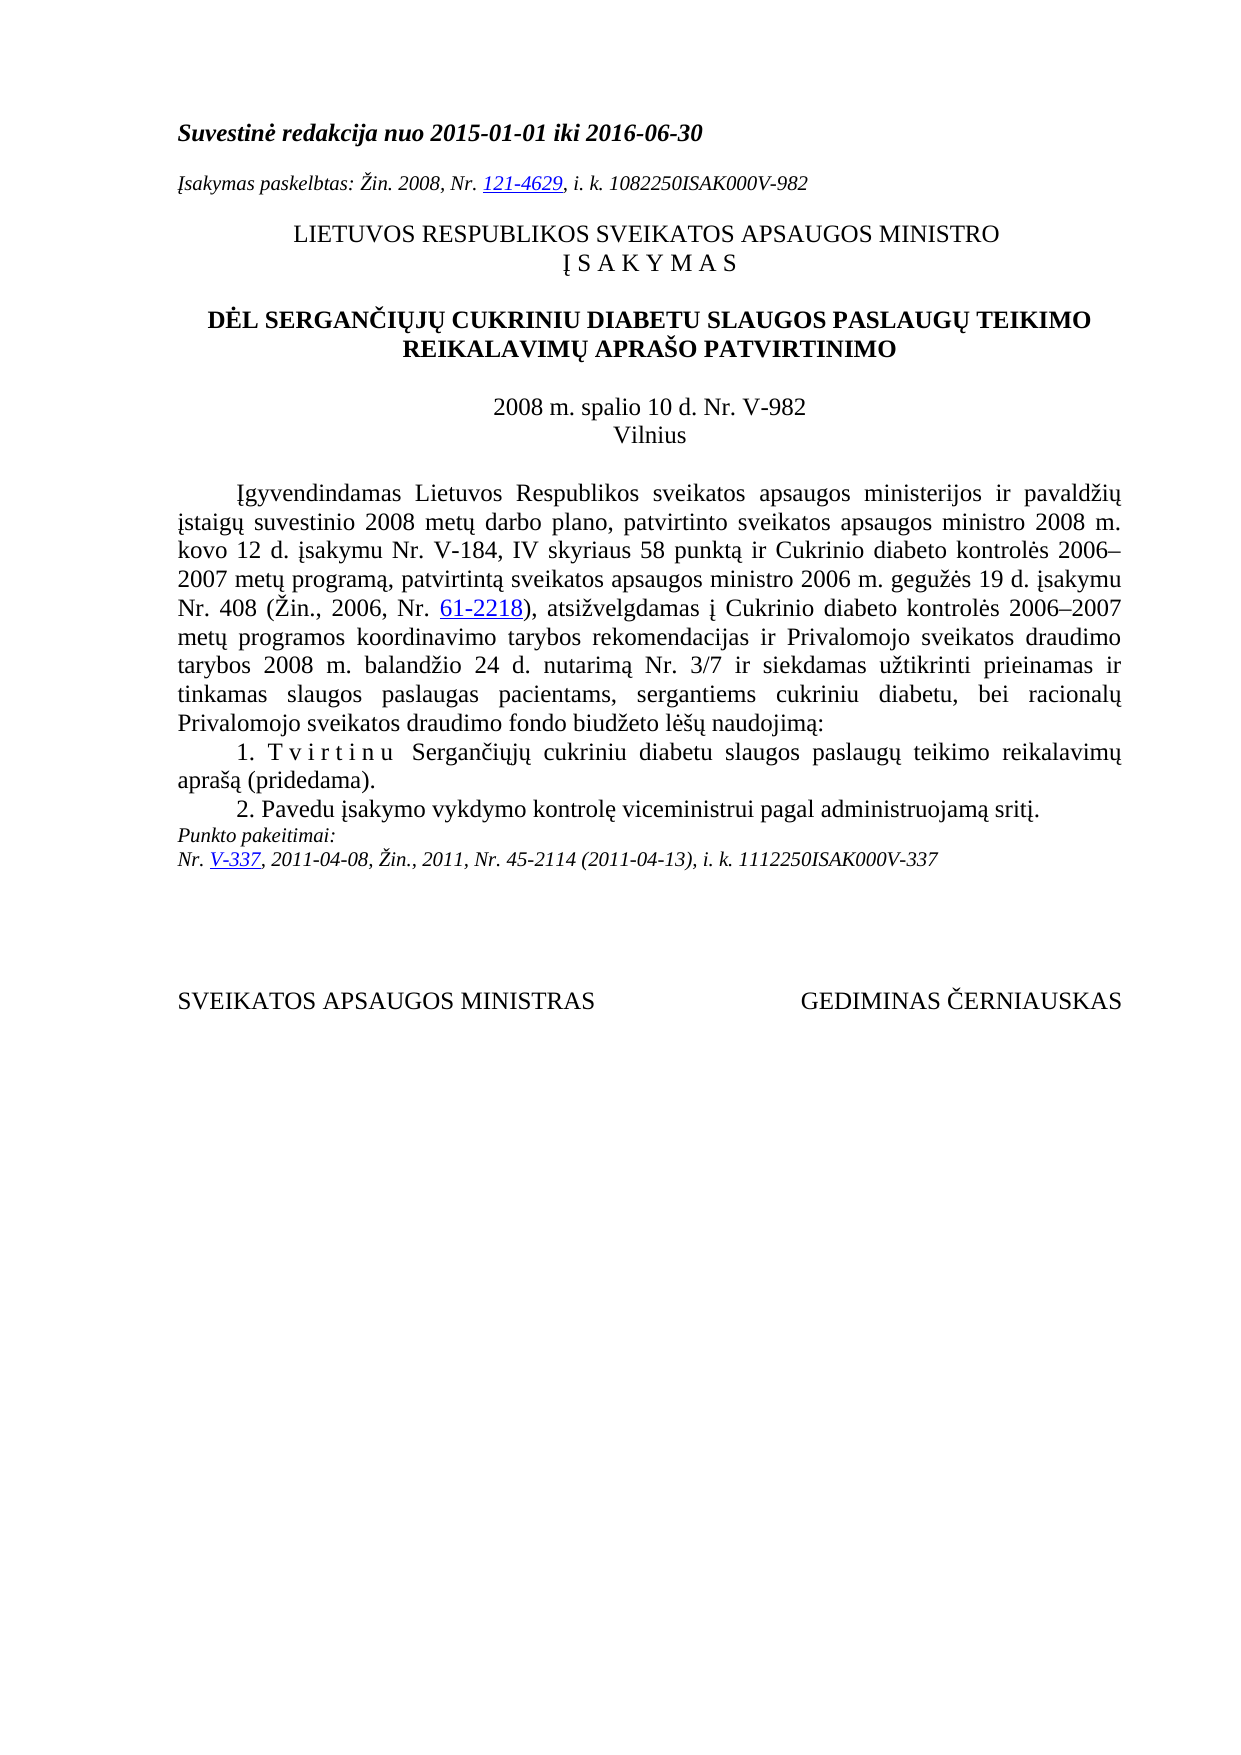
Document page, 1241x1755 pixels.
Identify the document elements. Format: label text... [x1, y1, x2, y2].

text Vilnius [177, 420, 1122, 449]
text LIETUVOS RESPUBLIKOS SVEIKATOS APSAUGOS MINISTRO [177, 219, 1122, 248]
text 1. Tvirtinu Sergančiųjų cukriniu diabetu slaugos paslaugų teikimo reikalavimų aprašą (pridedama). [177, 737, 1122, 794]
text Nr. V-337, 2011-04-08, Žin., 2011, Nr. 45-2114 (2011-04-13), i. k. 1112250ISAK000V-337 [177, 847, 1122, 871]
text Suvestinė redakcija nuo 2015-01-01 iki 2016-06-30 [177, 118, 1122, 147]
text 2008 m. spalio 10 d. Nr. V-982 [177, 392, 1122, 420]
text Punkto pakeitimai: [177, 823, 1122, 847]
text DĖL SERGANČIŲJŲ CUKRINIU DIABETU SLAUGOS PASLAUGŲ TEIKIMO REIKALAVIMŲ APRAŠO PATVIRTINIMO [177, 305, 1122, 363]
text Įsakymas paskelbtas: Žin. 2008, Nr. 121-4629, i. k. 1082250ISAK000V-982 [177, 171, 1122, 195]
text SVEIKATOS APSAUGOS MINISTRAS GEDIMINAS ČERNIAUSKAS [177, 986, 1122, 1015]
text Įgyvendindamas Lietuvos Respublikos sveikatos apsaugos ministerijos ir pavaldžių įstaigų suvestinio 2008 metų darbo plano, patvirtinto sveikatos apsaugos ministro 2008 m. kovo 12 d. įsakymu Nr. V-184, IV skyriaus 58 punktą ir Cukrinio diabeto kontrolės 2006–2007 metų programą, patvirtintą sveikatos apsaugos ministro 2006 m. gegužės 19 d. įsakymu Nr. 408 (Žin., 2006, Nr. 61-2218), atsižvelgdamas į Cukrinio diabeto kontrolės 2006–2007 metų programos koordinavimo tarybos rekomendacijas ir Privalomojo sveikatos draudimo tarybos 2008 m. balandžio 24 d. nutarimą Nr. 3/7 ir siekdamas užtikrinti prieinamas ir tinkamas slaugos paslaugas pacientams, sergantiems cukriniu diabetu, bei racionalų Privalomojo sveikatos draudimo fondo biudžeto lėšų naudojimą: [177, 478, 1122, 737]
text ĮSAKYMAS [177, 248, 1122, 277]
text 2. Pavedu įsakymo vykdymo kontrolę viceministrui pagal administruojamą sritį. [177, 794, 1122, 823]
